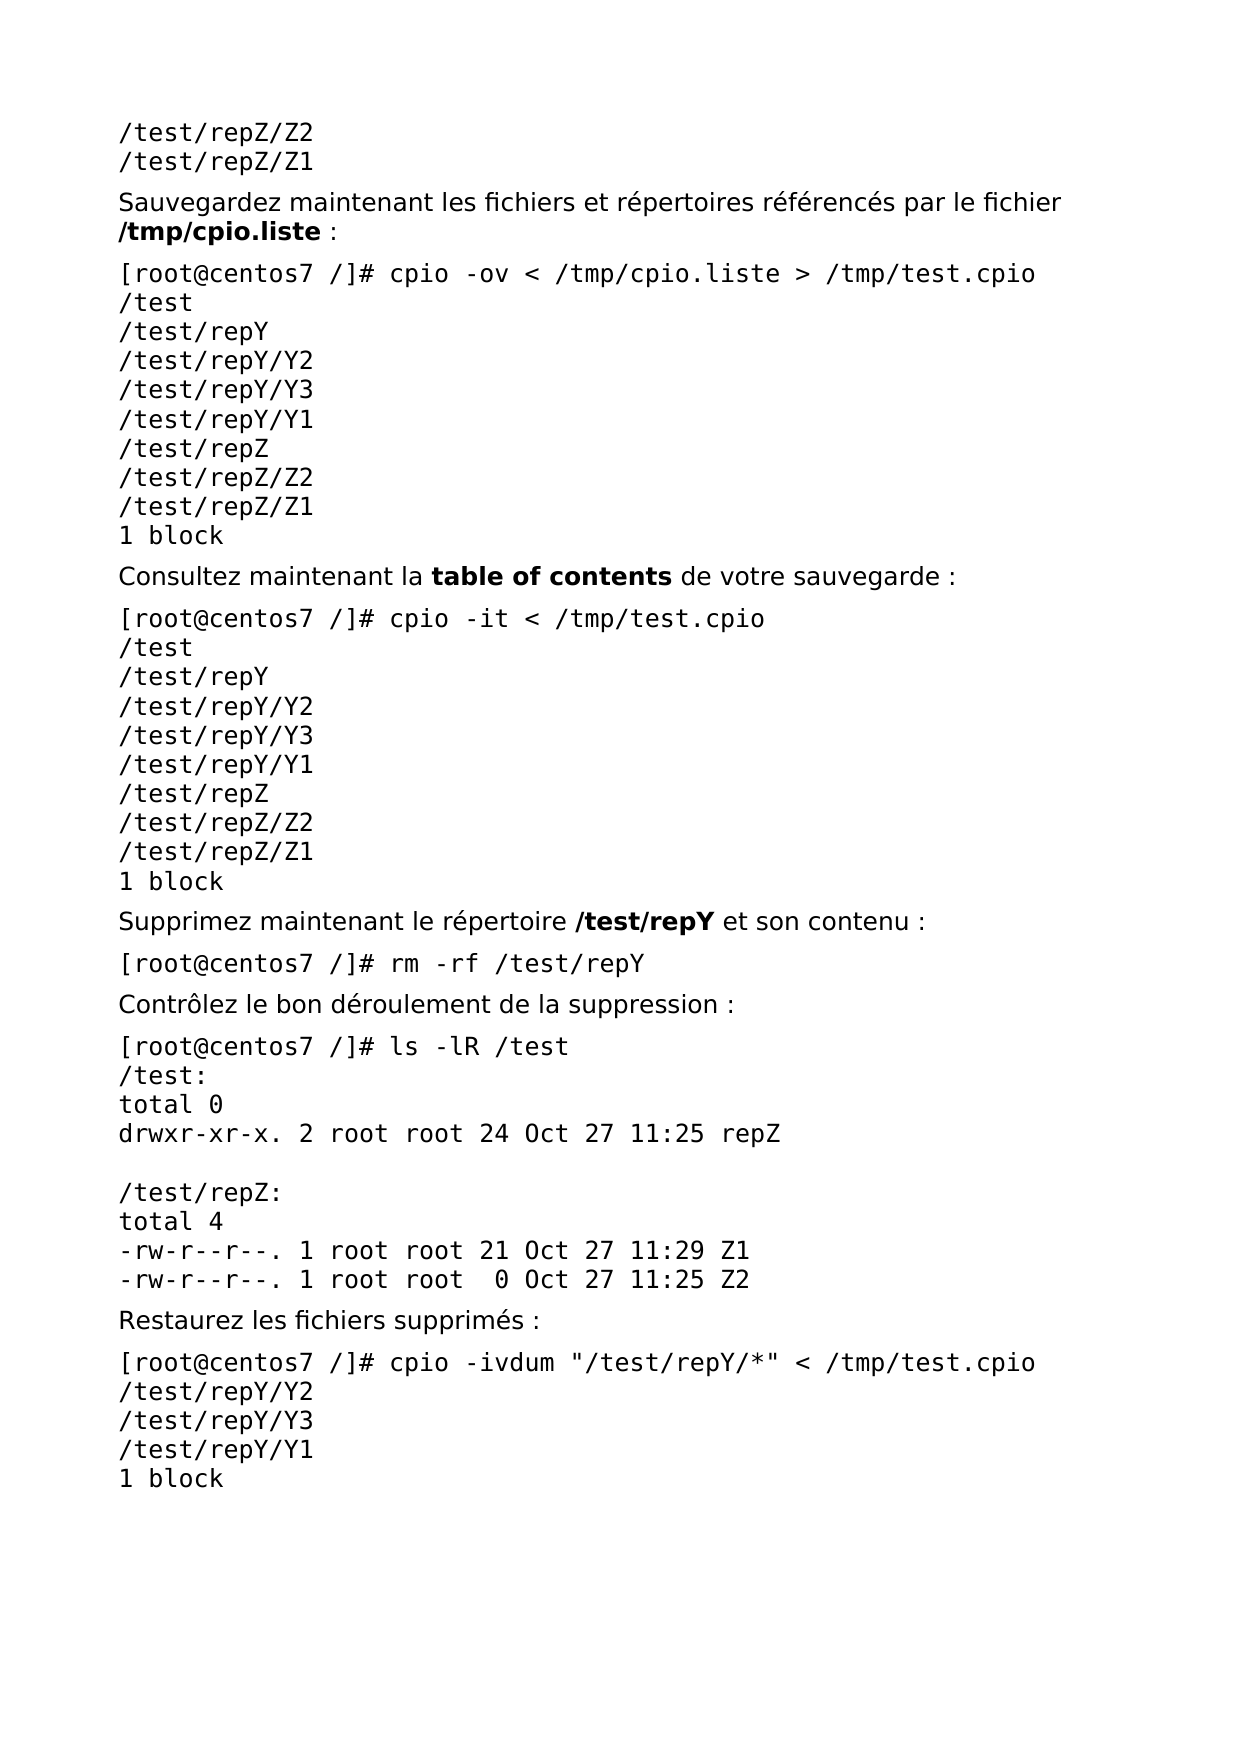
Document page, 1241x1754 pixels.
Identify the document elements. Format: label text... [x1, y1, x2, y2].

text [root@centos7 /]# ls -lR /test /test: total 0 drwxr-xr-x. 2 root root 24 Oct 27 11:25 repZ /test/repZ: total 4 -rw-r--r--. 1 root root 21 Oct 27 11:29 Z1 -rw-r--r--. 1 root root 0 Oct 27 11:25 Z2 [118, 1032, 1122, 1294]
text Sauvegardez maintenant les fichiers et répertoires référencés par le fichier /tmp/cpio.liste : [118, 188, 1122, 247]
text Contrôlez le bon déroulement de la suppression : [118, 990, 1122, 1019]
text Supprimez maintenant le répertoire /test/repY et son contenu : [118, 908, 1122, 937]
text Restaurez les fichiers supprimés : [118, 1306, 1122, 1335]
text [root@centos7 /]# cpio -ov < /tmp/cpio.liste > /tmp/test.cpio /test /test/repY /test/repY/Y2 /test/repY/Y3 /test/repY/Y1 /test/repZ /test/repZ/Z2 /test/repZ/Z1 1 block [118, 259, 1122, 551]
text /test/repZ/Z2 /test/repZ/Z1 [118, 118, 1122, 176]
text [root@centos7 /]# rm -rf /test/repY [118, 949, 1122, 978]
text [root@centos7 /]# cpio -ivdum "/test/repY/*" < /tmp/test.cpio /test/repY/Y2 /test/repY/Y3 /test/repY/Y1 1 block [118, 1348, 1122, 1494]
text [root@centos7 /]# cpio -it < /tmp/test.cpio /test /test/repY /test/repY/Y2 /test/repY/Y3 /test/repY/Y1 /test/repZ /test/repZ/Z2 /test/repZ/Z1 1 block [118, 604, 1122, 896]
text Consultez maintenant la table of contents de votre sauvegarde : [118, 562, 1122, 592]
